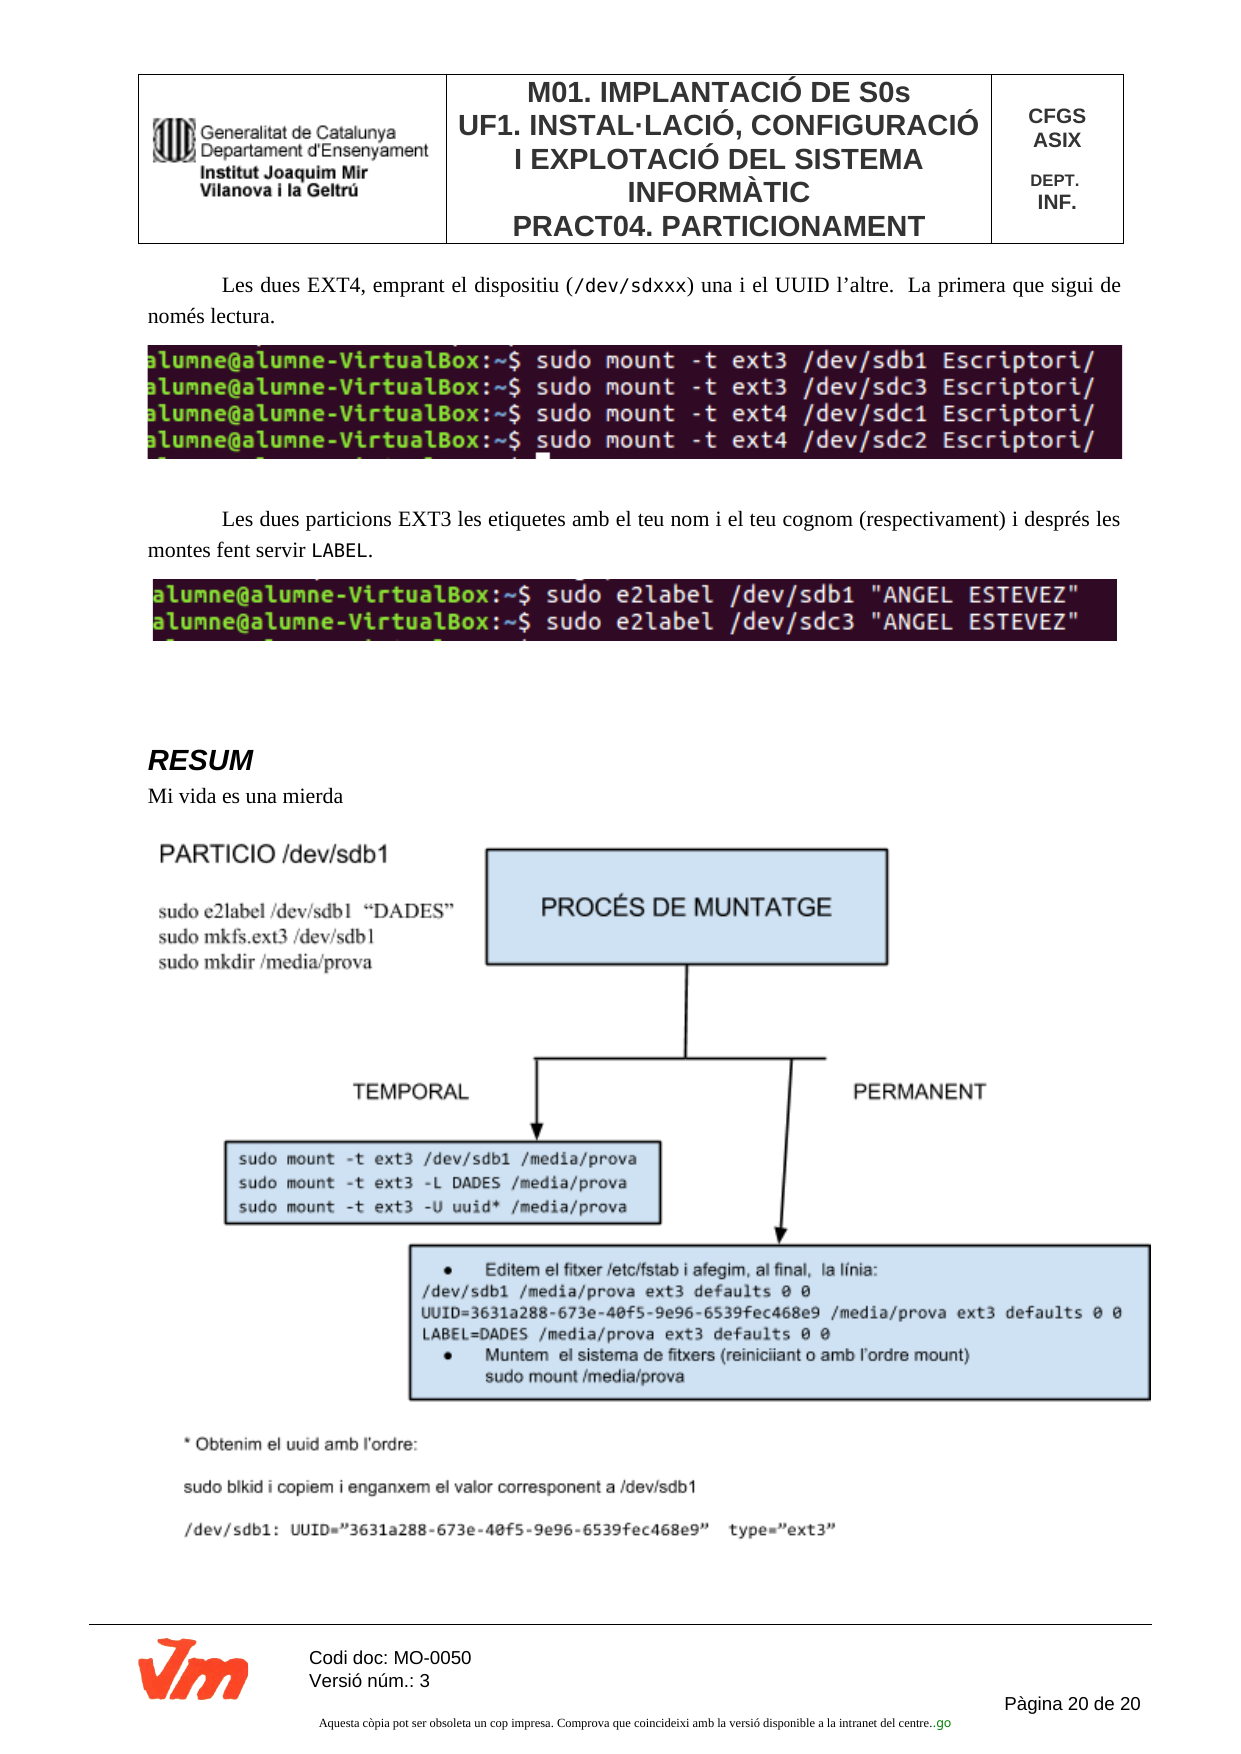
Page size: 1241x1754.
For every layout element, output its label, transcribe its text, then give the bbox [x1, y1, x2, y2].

picture [138, 1638, 249, 1700]
text Les dues EXT4, emprant el dispositiu (/dev/sdxxx) una i el UUID l’altre. La primera que sigui de només lectura. [148, 272, 1122, 328]
picture [147, 827, 1151, 1545]
picture [146, 111, 440, 207]
picture [147, 345, 1123, 459]
picture [152, 579, 1117, 641]
text Mi vida es una mierda [148, 783, 1122, 808]
text Les dues particions EXT3 les etiquetes amb el teu nom i el teu cognom (respectivament) i després les montes fent servir LABEL. [148, 506, 1122, 562]
subtitle RESUM [148, 743, 1122, 777]
